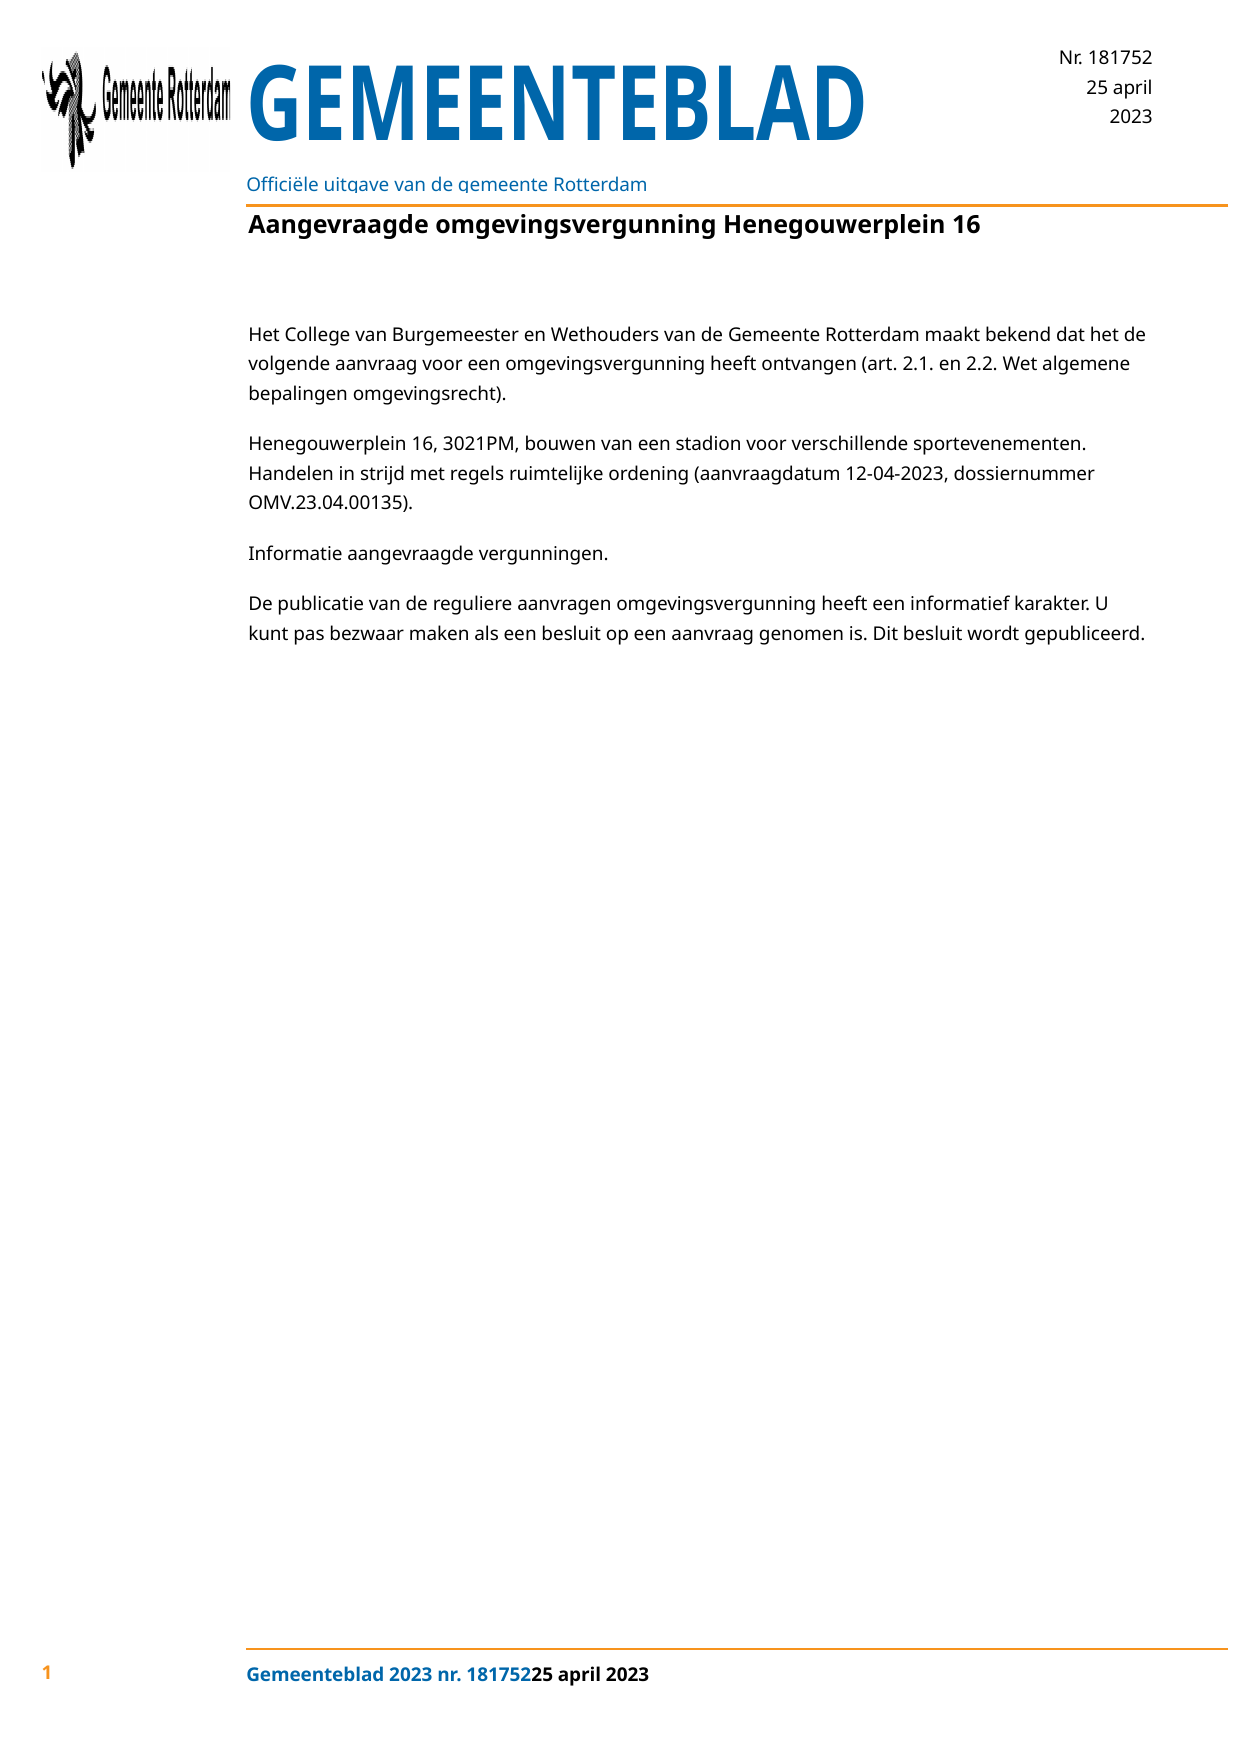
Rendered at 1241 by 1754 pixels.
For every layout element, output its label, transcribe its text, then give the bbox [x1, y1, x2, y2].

text Het College van Burgemeester en Wethouders van de Gemeente Rotterdam maakt bekend dat het de volgende aanvraag voor een omgevingsvergunning heeft ontvangen (art. 2.1. en 2.2. Wet algemene bepalingen omgevingsrecht). [248, 321, 1152, 406]
text Aangevraagde omgevingsvergunning Henegouwerplein 16 [248, 207, 1152, 241]
picture [41, 47, 231, 172]
text Henegouwerplein 16, 3021PM, bouwen van een stadion voor verschillende sportevenementen. Handelen in strijd met regels ruimtelijke ordening (aanvraagdatum 12-04-2023, dossiernummer OMV.23.04.00135). [248, 430, 1152, 515]
text Informatie aangevraagde vergunningen. [248, 540, 1152, 566]
text De publicatie van de reguliere aanvragen omgevingsvergunning heeft een informatief karakter. U kunt pas bezwaar maken als een besluit op een aanvraag genomen is. Dit besluit wordt gepubliceerd. [248, 590, 1152, 646]
